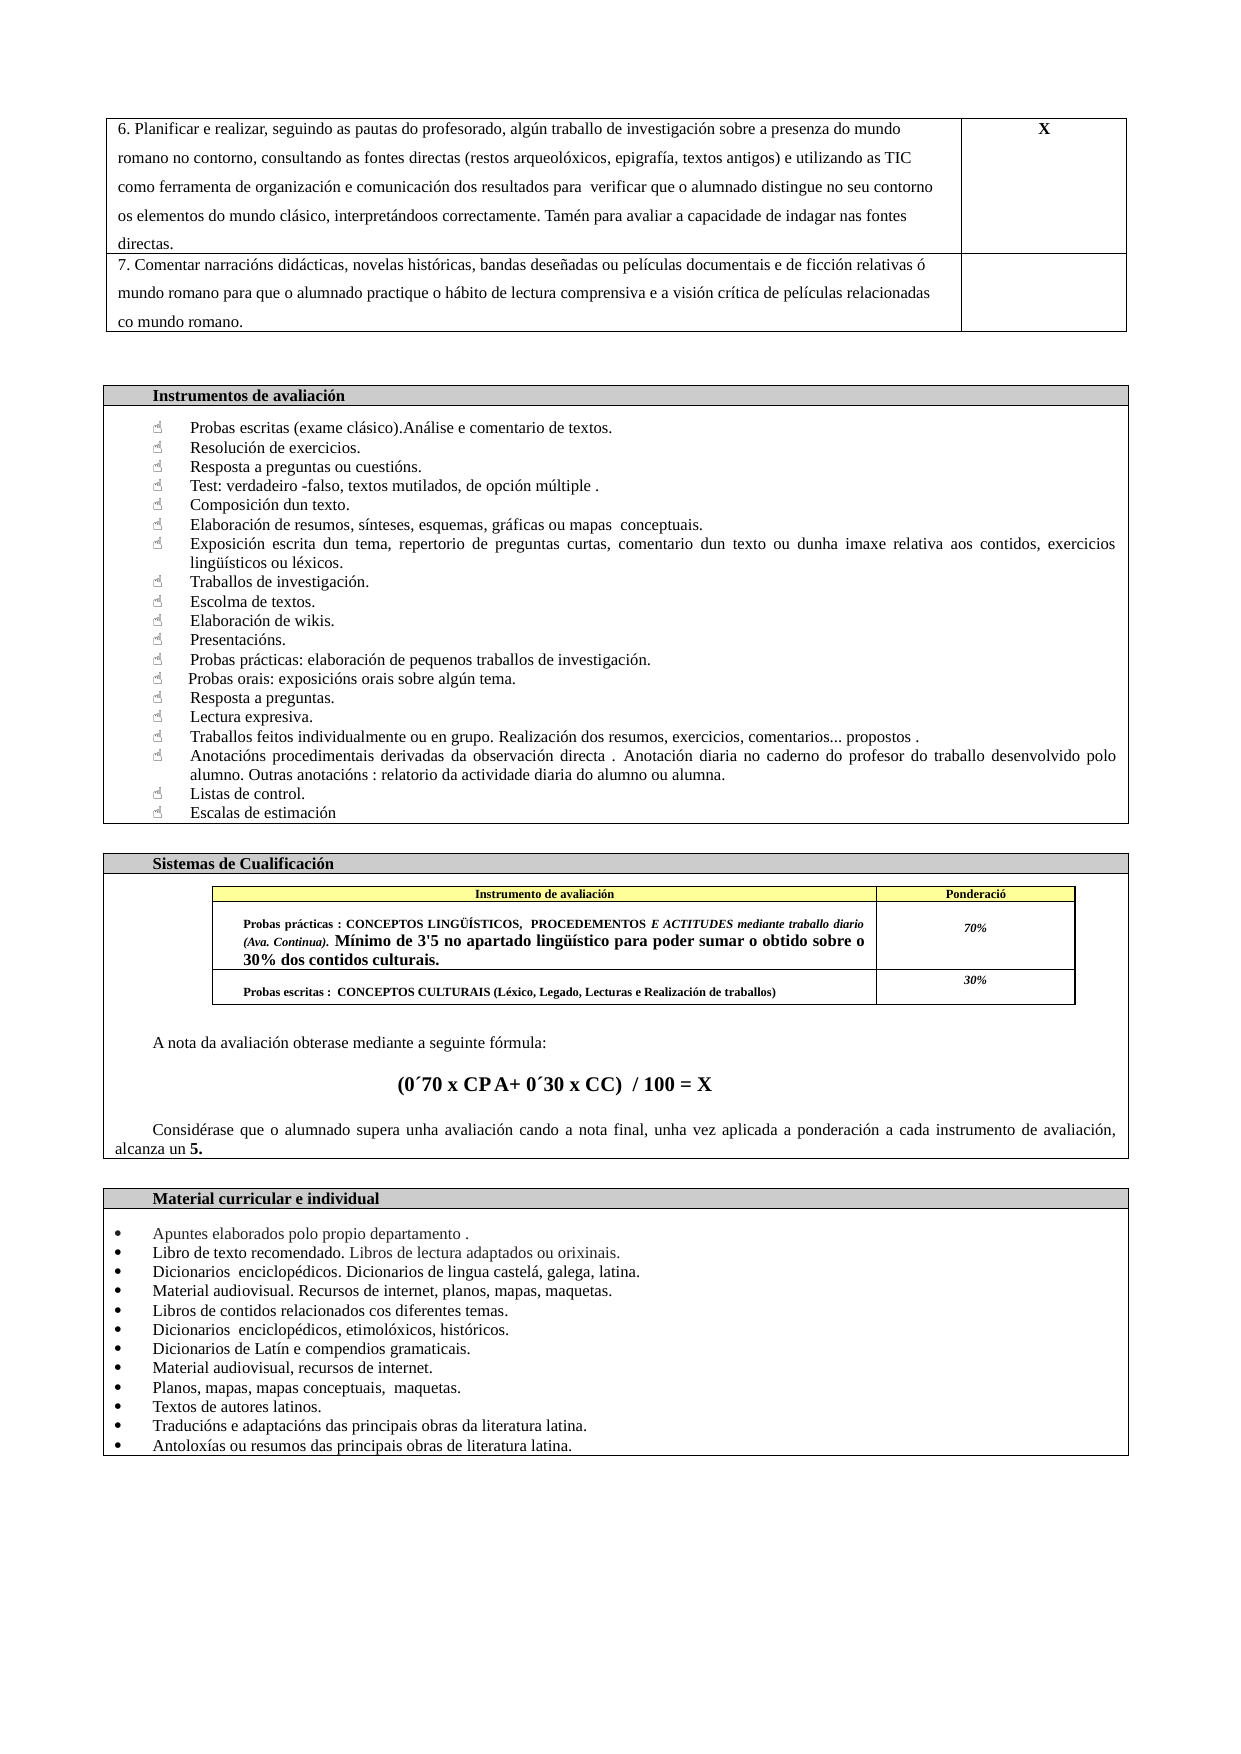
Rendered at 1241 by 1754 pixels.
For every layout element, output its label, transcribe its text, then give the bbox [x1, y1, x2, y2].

table_header Instrumento de avaliación [213, 887, 876, 901]
table_cell 7. Comentar narracións didácticas, novelas históricas, bandas deseñadas ou películas documentais e de ficción relativas ó mundo romano para que o alumnado practique o hábito de lectura comprensiva e a visión crítica de películas relacionadas co mundo romano. [107, 254, 961, 331]
table_header Ponderació [877, 887, 1074, 901]
table_cell [962, 254, 1126, 331]
table_cell 6. Planificar e realizar, seguindo as pautas do profesorado, algún traballo de investigación sobre a presenza do mundo romano no contorno, consultando as fontes directas (restos arqueolóxicos, epigrafía, textos antigos) e utilizando as TIC como ferramenta de organización e comunicación dos resultados para verificar que o alumnado distingue no seu contorno os elementos do mundo clásico, interpretándoos correctamente. Tamén para avaliar a capacidade de indagar nas fontes directas. [107, 119, 961, 253]
table_cell X [962, 119, 1126, 253]
table_header Sistemas de Cualificación [104, 854, 1128, 873]
table_cell Probas prácticas : CONCEPTOS LINGÜÍSTICOS, PROCEDEMENTOS E ACTITUDES mediante traballo diario (Ava. Continua). Mínimo de 3'5 no apartado lingüístico para poder sumar o obtido sobre o 30% dos contidos culturais. [213, 902, 876, 969]
table_cell 70% [877, 902, 1074, 969]
table_cell Apuntes elaborados polo propio departamento . Libro de texto recomendado. Libros de lectura adaptados ou orixinais. Dicionarios enciclopédicos. Dicionarios de lingua castelá, galega, latina. Material audiovisual. Recursos de internet, planos, mapas, maquetas. Libros de contidos relacionados cos diferentes temas. Dicionarios enciclopédicos, etimolóxicos, históricos. Dicionarios de Latín e compendios gramaticais. Material audiovisual, recursos de internet. Planos, mapas, mapas conceptuais, maquetas. Textos de autores latinos. Traducións e adaptacións das principais obras da literatura latina. Antoloxías ou resumos das principais obras de literatura latina. [104, 1209, 1128, 1455]
table_cell A nota da avaliación obterase mediante a seguinte fórmula: (0´70 x CP A+ 0´30 x CC) / 100 = X Considérase que o alumnado supera unha avaliación cando a nota final, unha vez aplicada a ponderación a cada instrumento de avaliación, alcanza un 5. [104, 874, 1128, 1158]
table_cell Probas escritas (exame clásico).Análise e comentario de textos. Resolución de exercicios. Resposta a preguntas ou cuestións. Test: verdadeiro -falso, textos mutilados, de opción múltiple . Composición dun texto. Elaboración de resumos, sínteses, esquemas, gráficas ou mapas conceptuais. Exposición escrita dun tema, repertorio de preguntas curtas, comentario dun texto ou dunha imaxe relativa aos contidos, exercicios lingüísticos ou léxicos. Traballos de investigación. Escolma de textos. Elaboración de wikis. Presentacións. Probas prácticas: elaboración de pequenos traballos de investigación. Probas orais: exposicións orais sobre algún tema. Resposta a preguntas. Lectura expresiva. Traballos feitos individualmente ou en grupo. Realización dos resumos, exercicios, comentarios... propostos . Anotacións procedimentais derivadas da observación directa . Anotación diaria no caderno do profesor do traballo desenvolvido polo alumno. Outras anotacións : relatorio da actividade diaria do alumno ou alumna. Listas de control. Escalas de estimación [104, 406, 1128, 823]
table_cell Probas escritas : CONCEPTOS CULTURAIS (Léxico, Legado, Lecturas e Realización de traballos) [213, 970, 876, 1003]
table_header Material curricular e individual [104, 1189, 1128, 1208]
table_header Instrumentos de avaliación [104, 386, 1128, 405]
table_cell 30% [877, 970, 1074, 1003]
